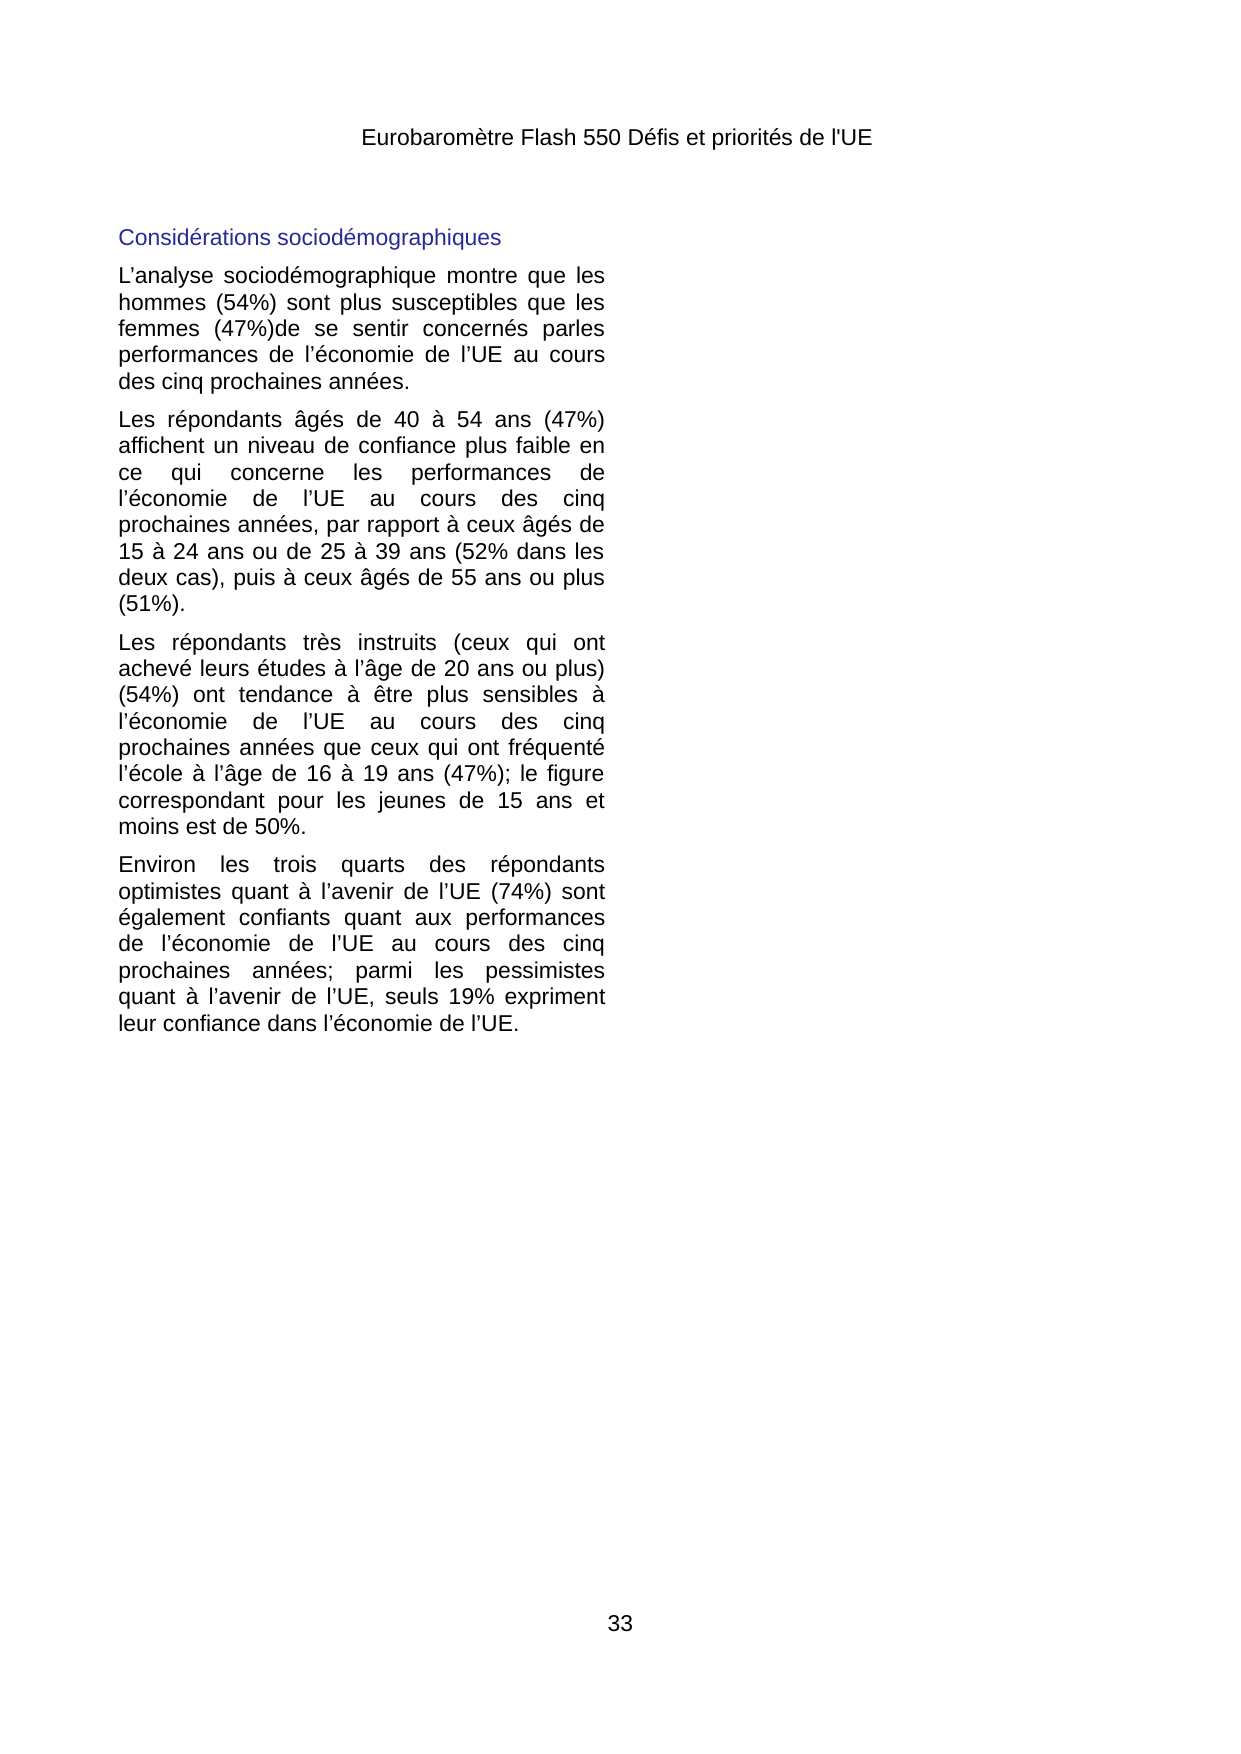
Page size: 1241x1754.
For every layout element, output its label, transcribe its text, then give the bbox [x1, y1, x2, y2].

text Environ les trois quarts des répondants optimistes quant à l’avenir de l’UE (74%) sont également confiants quant aux performances de l’économie de l’UE au cours des cinq prochaines années; parmi les pessimistes quant à l’avenir de l’UE, seuls 19% expriment leur confiance dans l’économie de l’UE. [118, 851, 605, 1036]
text Les répondants très instruits (ceux qui ont achevé leurs études à l’âge de 20 ans ou plus) (54%) ont tendance à être plus sensibles à l’économie de l’UE au cours des cinq prochaines années que ceux qui ont fréquenté l’école à l’âge de 16 à 19 ans (47%); le figure correspondant pour les jeunes de 15 ans et moins est de 50%. [118, 629, 605, 839]
text Considérations sociodémographiques [118, 224, 605, 250]
text L’analyse sociodémographique montre que les hommes (54%) sont plus susceptibles que les femmes (47%)de se sentir concernés parles performances de l’économie de l’UE au cours des cinq prochaines années. [118, 262, 605, 394]
text Les répondants âgés de 40 à 54 ans (47%) affichent un niveau de confiance plus faible en ce qui concerne les performances de l’économie de l’UE au cours des cinq prochaines années, par rapport à ceux âgés de 15 à 24 ans ou de 25 à 39 ans (52% dans les deux cas), puis à ceux âgés de 55 ans ou plus (51%). [118, 406, 605, 617]
